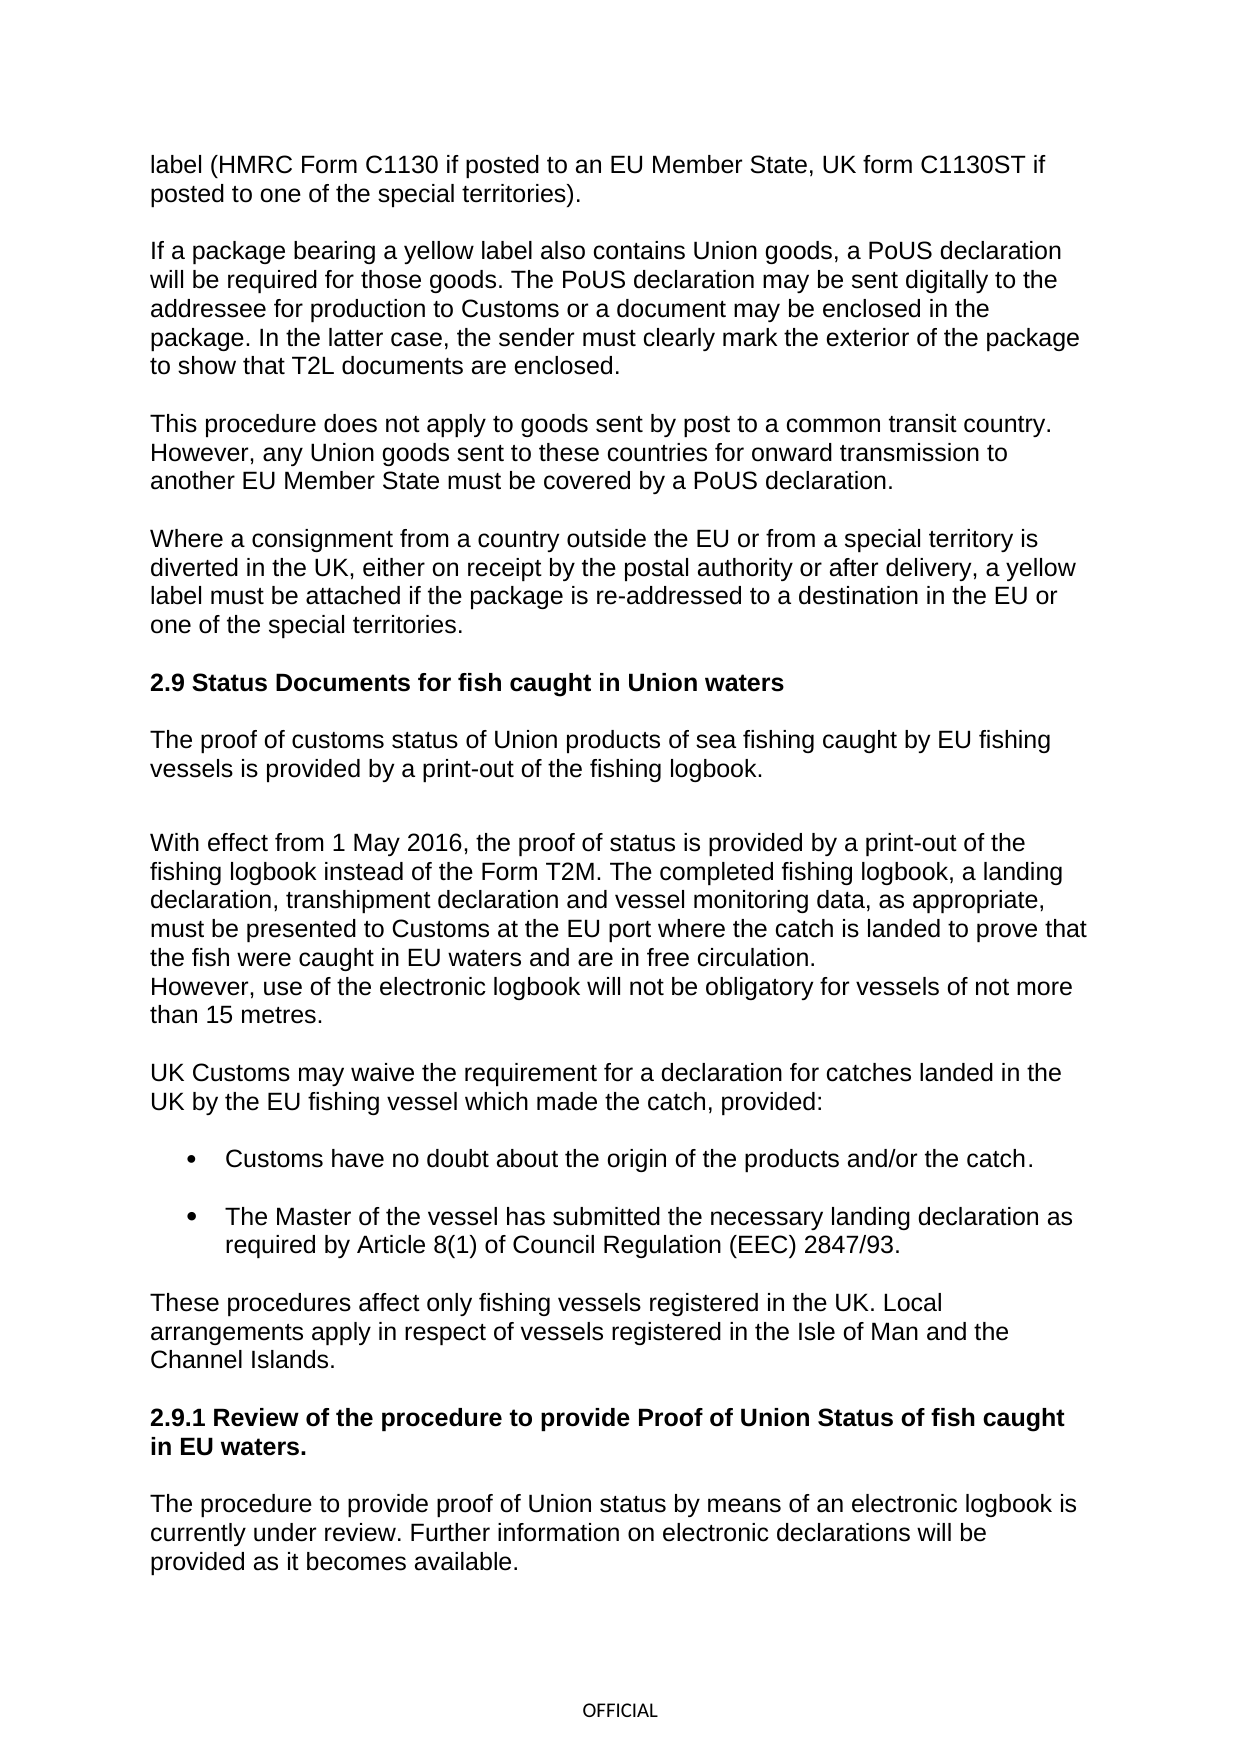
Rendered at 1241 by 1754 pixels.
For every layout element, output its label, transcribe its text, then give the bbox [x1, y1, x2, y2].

text This procedure does not apply to goods sent by post to a common transit country. However, any Union goods sent to these countries for onward transmission to another EU Member State must be covered by a PoUS declaration. [150, 409, 1090, 495]
text Where a consignment from a country outside the EU or from a special territory is diverted in the UK, either on receipt by the postal authority or after delivery, a yellow label must be attached if the package is re-addressed to a destination in the EU or one of the special territories. [150, 524, 1090, 639]
text However, use of the electronic logbook will not be obligatory for vessels of not more than 15 metres. [150, 972, 1090, 1029]
text These procedures affect only fishing vessels registered in the UK. Local arrangements apply in respect of vessels registered in the Isle of Man and the Channel Islands. [150, 1288, 1090, 1374]
text If a package bearing a yellow label also contains Union goods, a PoUS declaration will be required for those goods. The PoUS declaration may be sent digitally to the addressee for production to Customs or a document may be enclosed in the package. In the latter case, the sender must clearly mark the exterior of the package to show that T2L documents are enclosed. [150, 236, 1090, 380]
text The procedure to provide proof of Union status by means of an electronic logbook is currently under review. Further information on electronic declarations will be provided as it becomes available. [150, 1489, 1090, 1576]
list Customs have no doubt about the origin of the products and/or the catch. [187, 1144, 1090, 1173]
list The Master of the vessel has submitted the necessary landing declaration as required by Article 8(1) of Council Regulation (EEC) 2847/93. [187, 1202, 1090, 1259]
text 2.9.1 Review of the procedure to provide Proof of Union Status of fish caught in EU waters. [150, 1403, 1090, 1461]
text The proof of customs status of Union products of sea fishing caught by EU fishing vessels is provided by a print-out of the fishing logbook. [150, 725, 1090, 782]
text With effect from 1 May 2016, the proof of status is provided by a print-out of the fishing logbook instead of the Form T2M. The completed fishing logbook, a landing declaration, transhipment declaration and vessel monitoring data, as appropriate, must be presented to Customs at the EU port where the catch is landed to prove that the fish were caught in EU waters and are in free circulation. [150, 828, 1090, 972]
text UK Customs may waive the requirement for a declaration for catches landed in the UK by the EU fishing vessel which made the catch, provided: [150, 1058, 1090, 1115]
text 2.9 Status Documents for fish caught in Union waters [150, 667, 1090, 696]
text label (HMRC Form C1130 if posted to an EU Member State, UK form C1130ST if posted to one of the special territories). [150, 150, 1090, 207]
